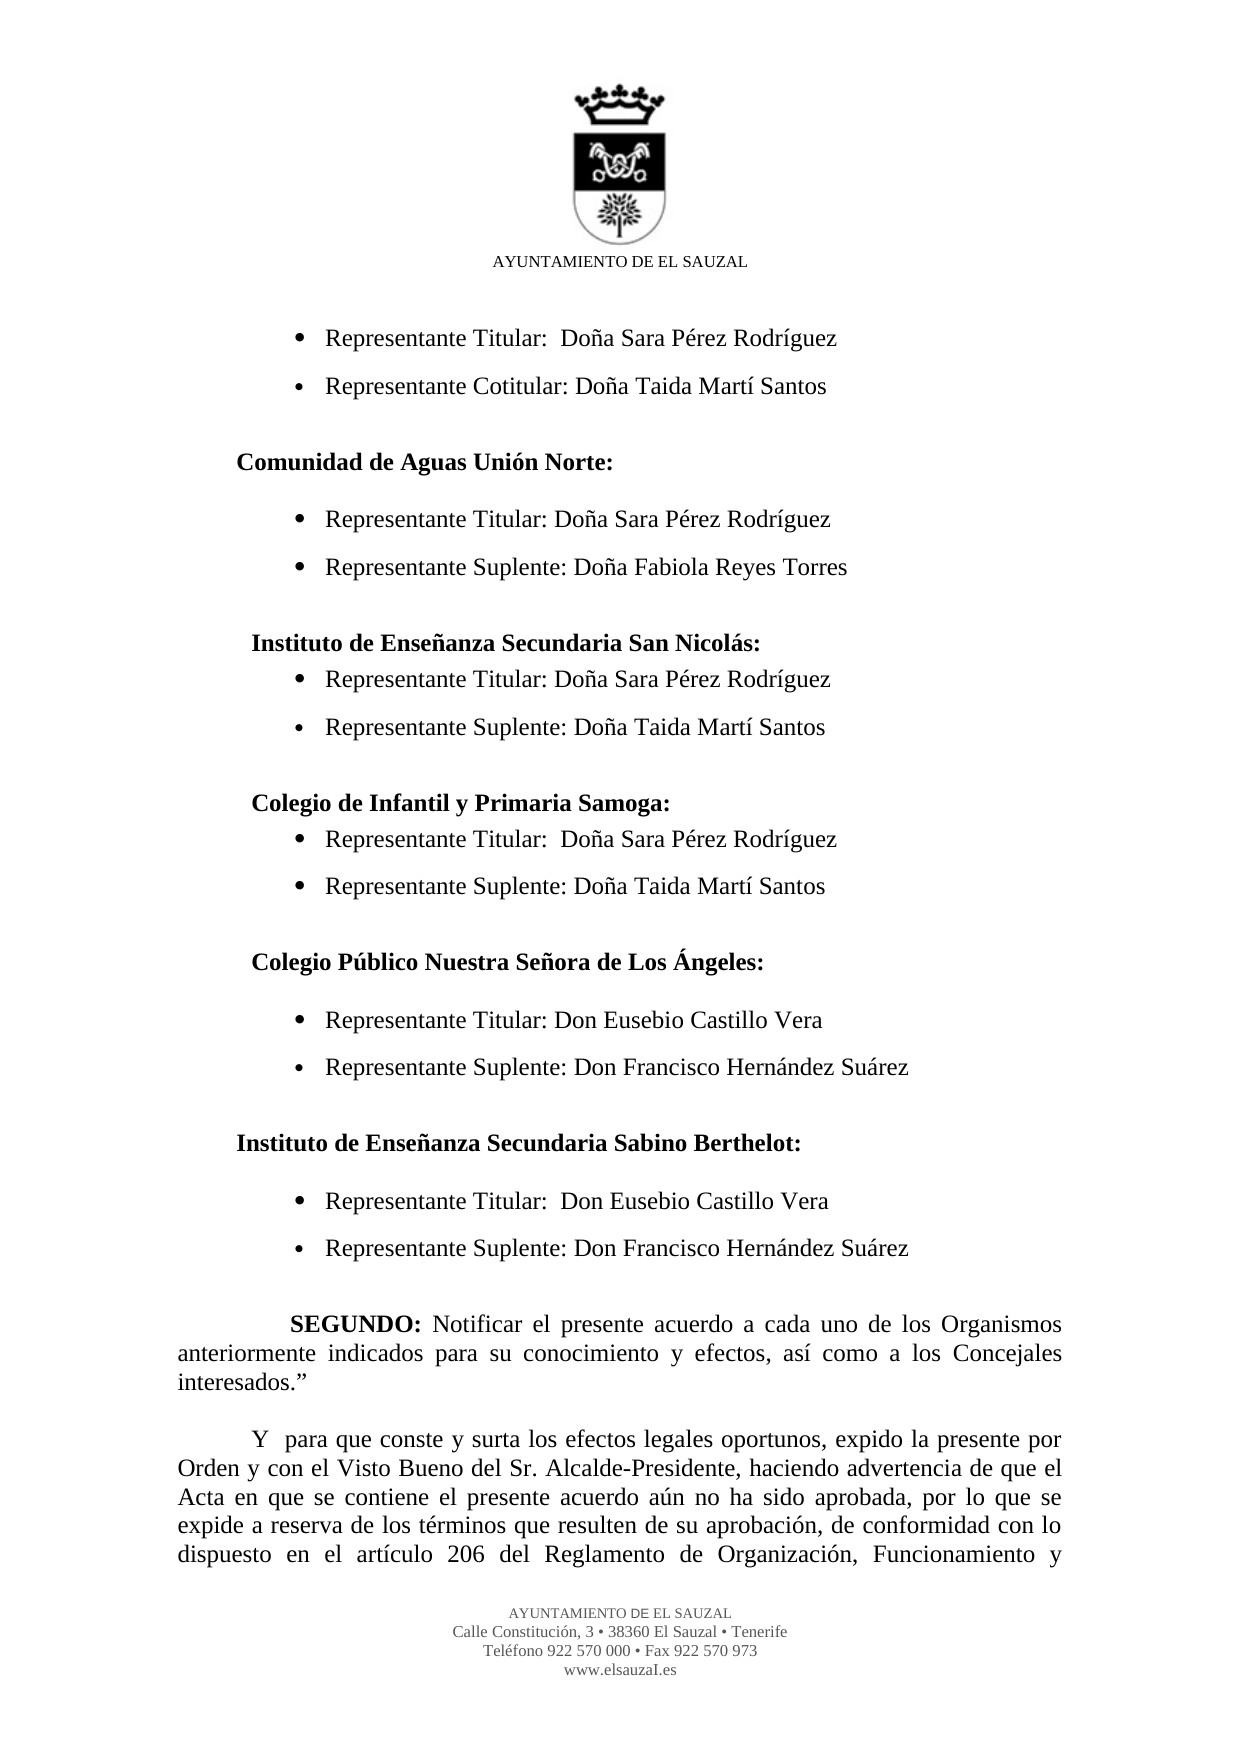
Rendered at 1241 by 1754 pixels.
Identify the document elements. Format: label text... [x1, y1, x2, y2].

text Y para que conste y surta los efectos legales oportunos, expido la presente por Orden y con el Visto Bueno del Sr. Alcalde-Presidente, haciendo advertencia de que el Acta en que se contiene el presente acuerdo aún no ha sido aprobada, por lo que se expide a reserva de los términos que resulten de su aprobación, de conformidad con lo dispuesto en el artículo 206 del Reglamento de Organización, Funcionamiento y [177, 1424, 1063, 1568]
list Representante Cotitular: Doña Taida Martí Santos [295, 371, 1063, 400]
text Instituto de Enseñanza Secundaria Sabino Berthelot: [177, 1128, 1063, 1157]
list Representante Suplente: Don Francisco Hernández Suárez [295, 1052, 1063, 1081]
list Representante Suplente: Don Francisco Hernández Suárez [295, 1233, 1063, 1262]
list Representante Suplente: Doña Taida Martí Santos [295, 712, 1063, 740]
list Representante Titular: Doña Sara Pérez Rodríguez [295, 664, 1063, 693]
list Representante Suplente: Doña Fabiola Reyes Torres [295, 552, 1063, 581]
list Representante Titular: Doña Sara Pérez Rodríguez [295, 824, 1063, 852]
list Representante Titular: Doña Sara Pérez Rodríguez [295, 504, 1063, 533]
list Representante Titular: Don Eusebio Castillo Vera [295, 1005, 1063, 1033]
text Comunidad de Aguas Unión Norte: [177, 447, 1063, 476]
text SEGUNDO: Notificar el presente acuerdo a cada uno de los Organismos anteriormente indicados para su conocimiento y efectos, así como a los Concejales interesados.” [177, 1309, 1063, 1396]
list Representante Suplente: Doña Taida Martí Santos [295, 871, 1063, 900]
list Representante Titular: Don Eusebio Castillo Vera [295, 1186, 1063, 1214]
list Representante Titular: Doña Sara Pérez Rodríguez [295, 323, 1063, 352]
text Colegio de Infantil y Primaria Samoga: [177, 788, 1063, 816]
text Colegio Público Nuestra Señora de Los Ángeles: [177, 947, 1063, 976]
text Instituto de Enseñanza Secundaria San Nicolás: [177, 628, 1063, 657]
